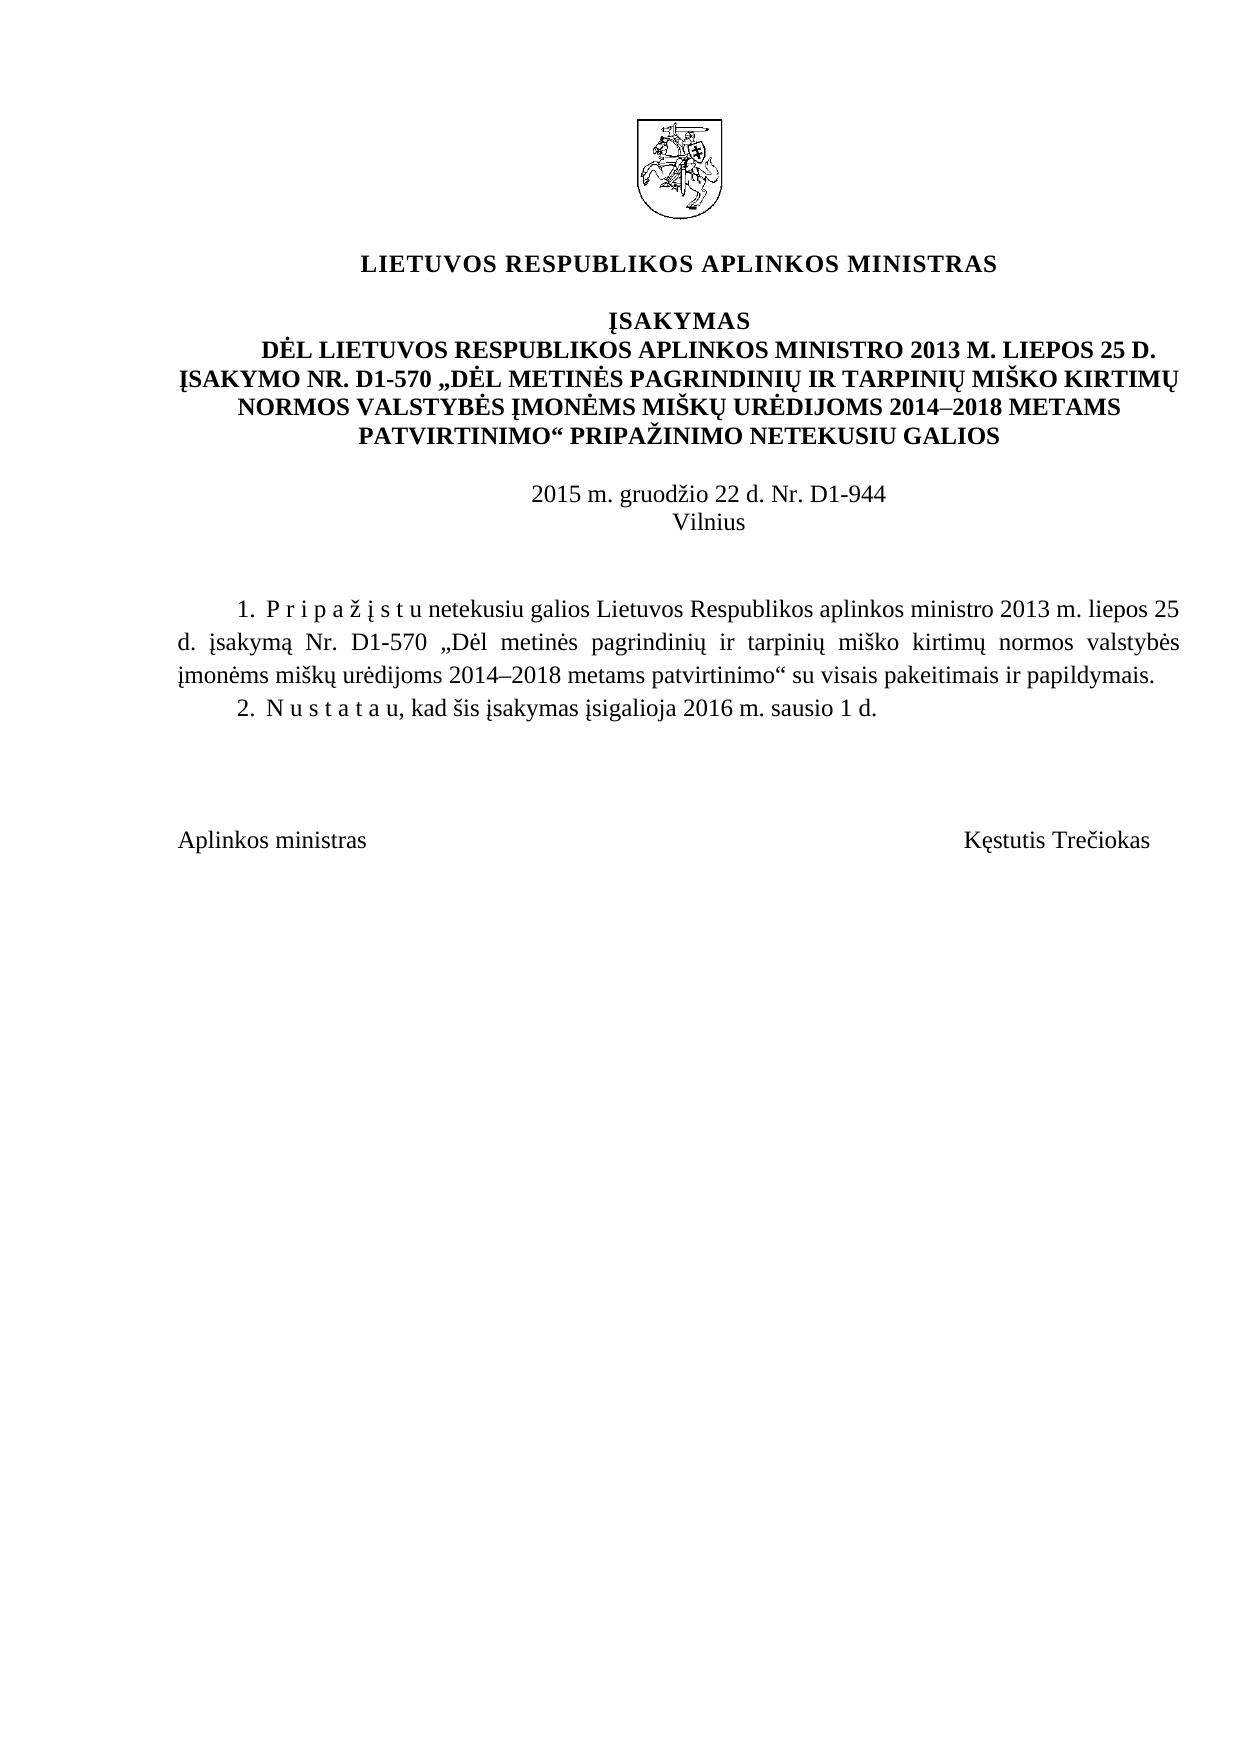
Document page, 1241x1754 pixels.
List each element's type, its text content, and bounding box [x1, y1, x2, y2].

text Vilnius [177, 507, 1181, 536]
text Aplinkos ministras Kęstutis Trečiokas [177, 825, 1181, 854]
text LIETUVOS RESPUBLIKOS APLINKOS MINISTRAS [177, 249, 1181, 277]
text 2. N u s t a t a u, kad šis įsakymas įsigalioja 2016 m. sausio 1 d. [177, 693, 1181, 722]
text ĮSAKYMAS [177, 306, 1181, 335]
text 1. P r i p a ž į s t u netekusiu galios Lietuvos Respublikos aplinkos ministro 2013 m. liepos 25 d. įsakymą Nr. D1-570 „Dėl metinės pagrindinių ir tarpinių miško kirtimų normos valstybės įmonėms miškų urėdijoms 2014–2018 metams patvirtinimo“ su visais pakeitimais ir papildymais. [177, 594, 1181, 688]
text 2015 m. gruodžio 22 d. Nr. D1-944 [177, 479, 1181, 507]
text DĖL Lietuvos Respublikos aplinkos ministro 2013 m. liepos 25 d. įsakymo Nr. D1-570 „Dėl metinės PAGRINDINIŲ ir tarpinių miško KIRTIMŲ normos VALSTYBės įmonėms MIŠKŲ urėdijoms 2014–2018 METAMS patvirtinimo“ pripažinimo netekusiu galios [177, 335, 1181, 450]
